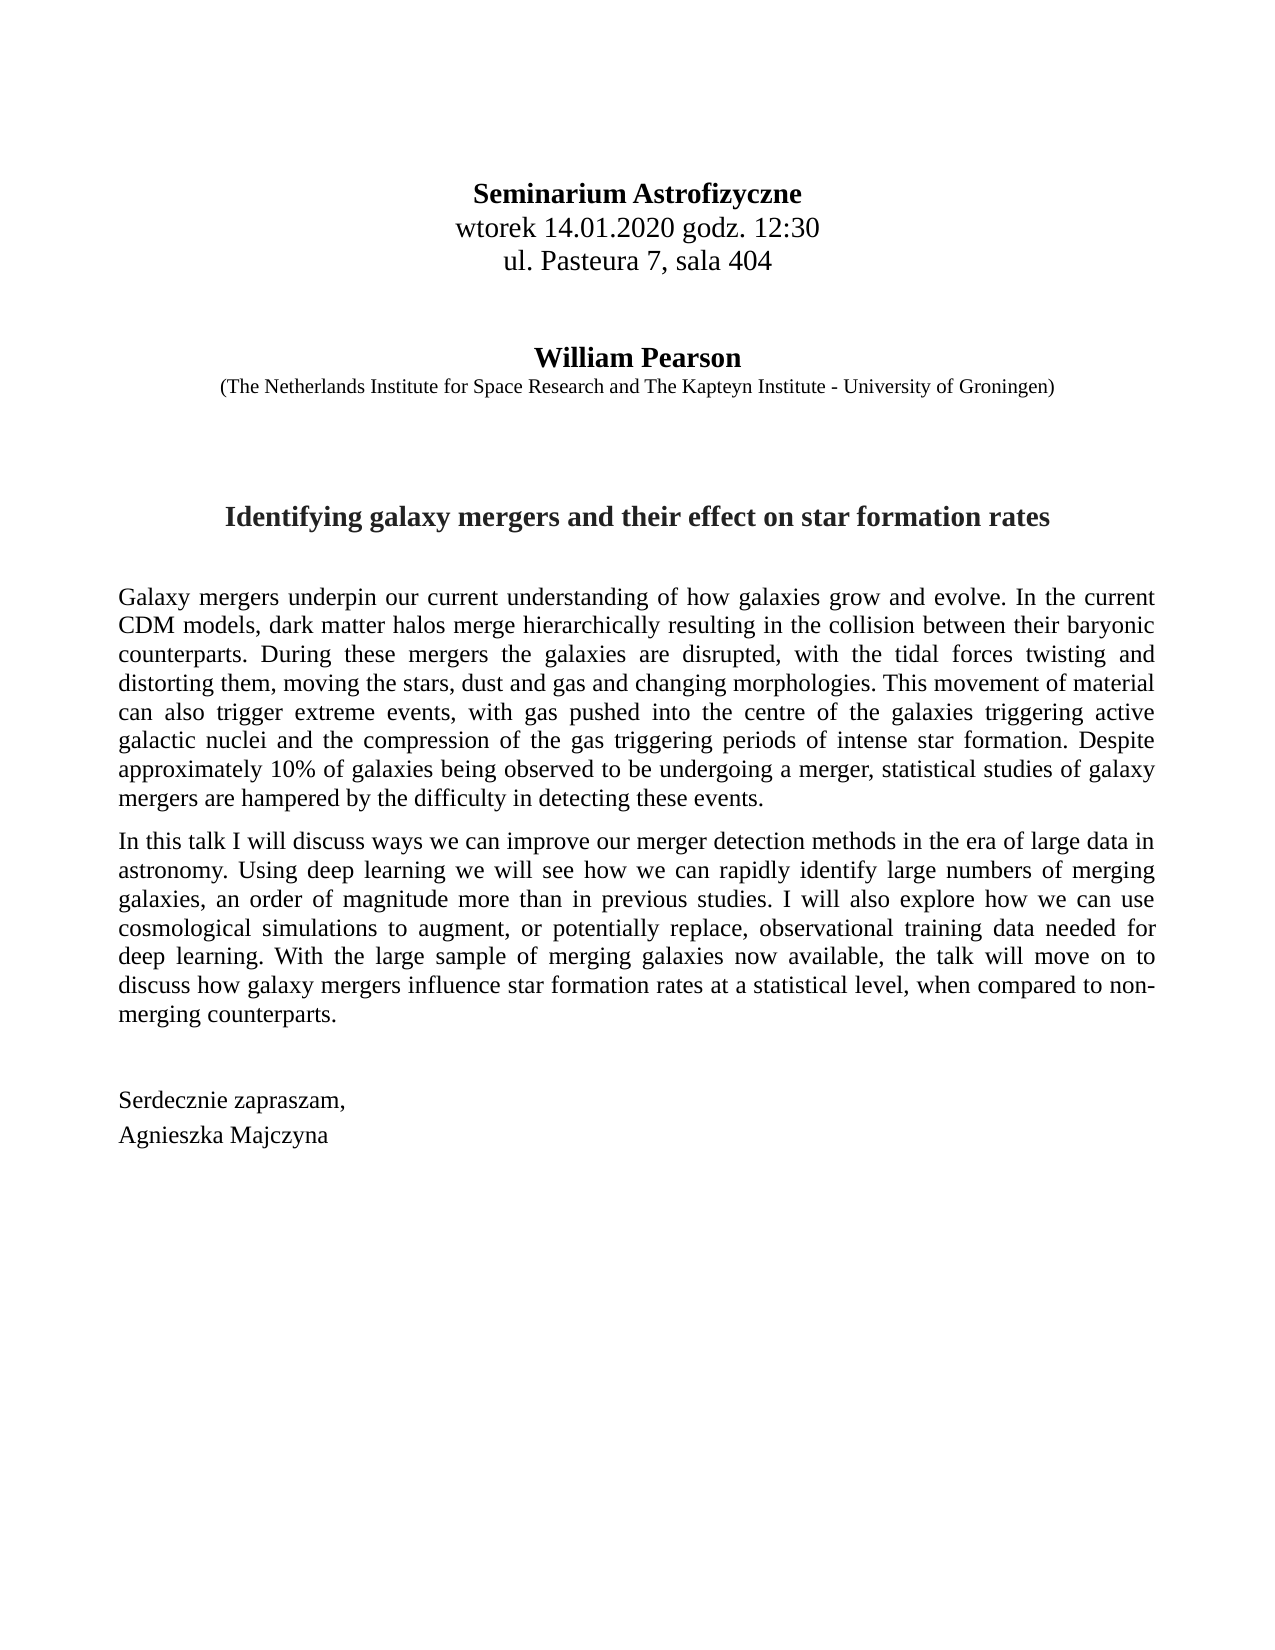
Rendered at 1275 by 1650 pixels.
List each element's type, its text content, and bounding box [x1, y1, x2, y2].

text Galaxy mergers underpin our current understanding of how galaxies grow and evolve. In the current CDM models, dark matter halos merge hierarchically resulting in the collision between their baryonic counterparts. During these mergers the galaxies are disrupted, with the tidal forces twisting and distorting them, moving the stars, dust and gas and changing morphologies. This movement of material can also trigger extreme events, with gas pushed into the centre of the galaxies triggering active galactic nuclei and the compression of the gas triggering periods of intense star formation. Despite approximately 10% of galaxies being observed to be undergoing a merger, statistical studies of galaxy mergers are hampered by the difficulty in detecting these events. [118, 582, 1157, 812]
text Seminarium Astrofizyczne wtorek 14.01.2020 godz. 12:30 ul. Pasteura 7, sala 404 [118, 176, 1157, 277]
text (The Netherlands Institute for Space Research and The Kapteyn Institute - University of Groningen) [118, 373, 1157, 398]
text William Pearson [118, 340, 1157, 373]
text In this talk I will discuss ways we can improve our merger detection methods in the era of large data in astronomy. Using deep learning we will see how we can rapidly identify large numbers of merging galaxies, an order of magnitude more than in previous studies. I will also explore how we can use cosmological simulations to augment, or potentially replace, observational training data needed for deep learning. With the large sample of merging galaxies now available, the talk will move on to discuss how galaxy mergers influence star formation rates at a statistical level, when compared to non-merging counterparts. [118, 826, 1157, 1028]
text Identifying galaxy mergers and their effect on star formation rates [118, 499, 1157, 533]
text Serdecznie zapraszam, Agnieszka Majczyna [118, 1086, 1157, 1149]
